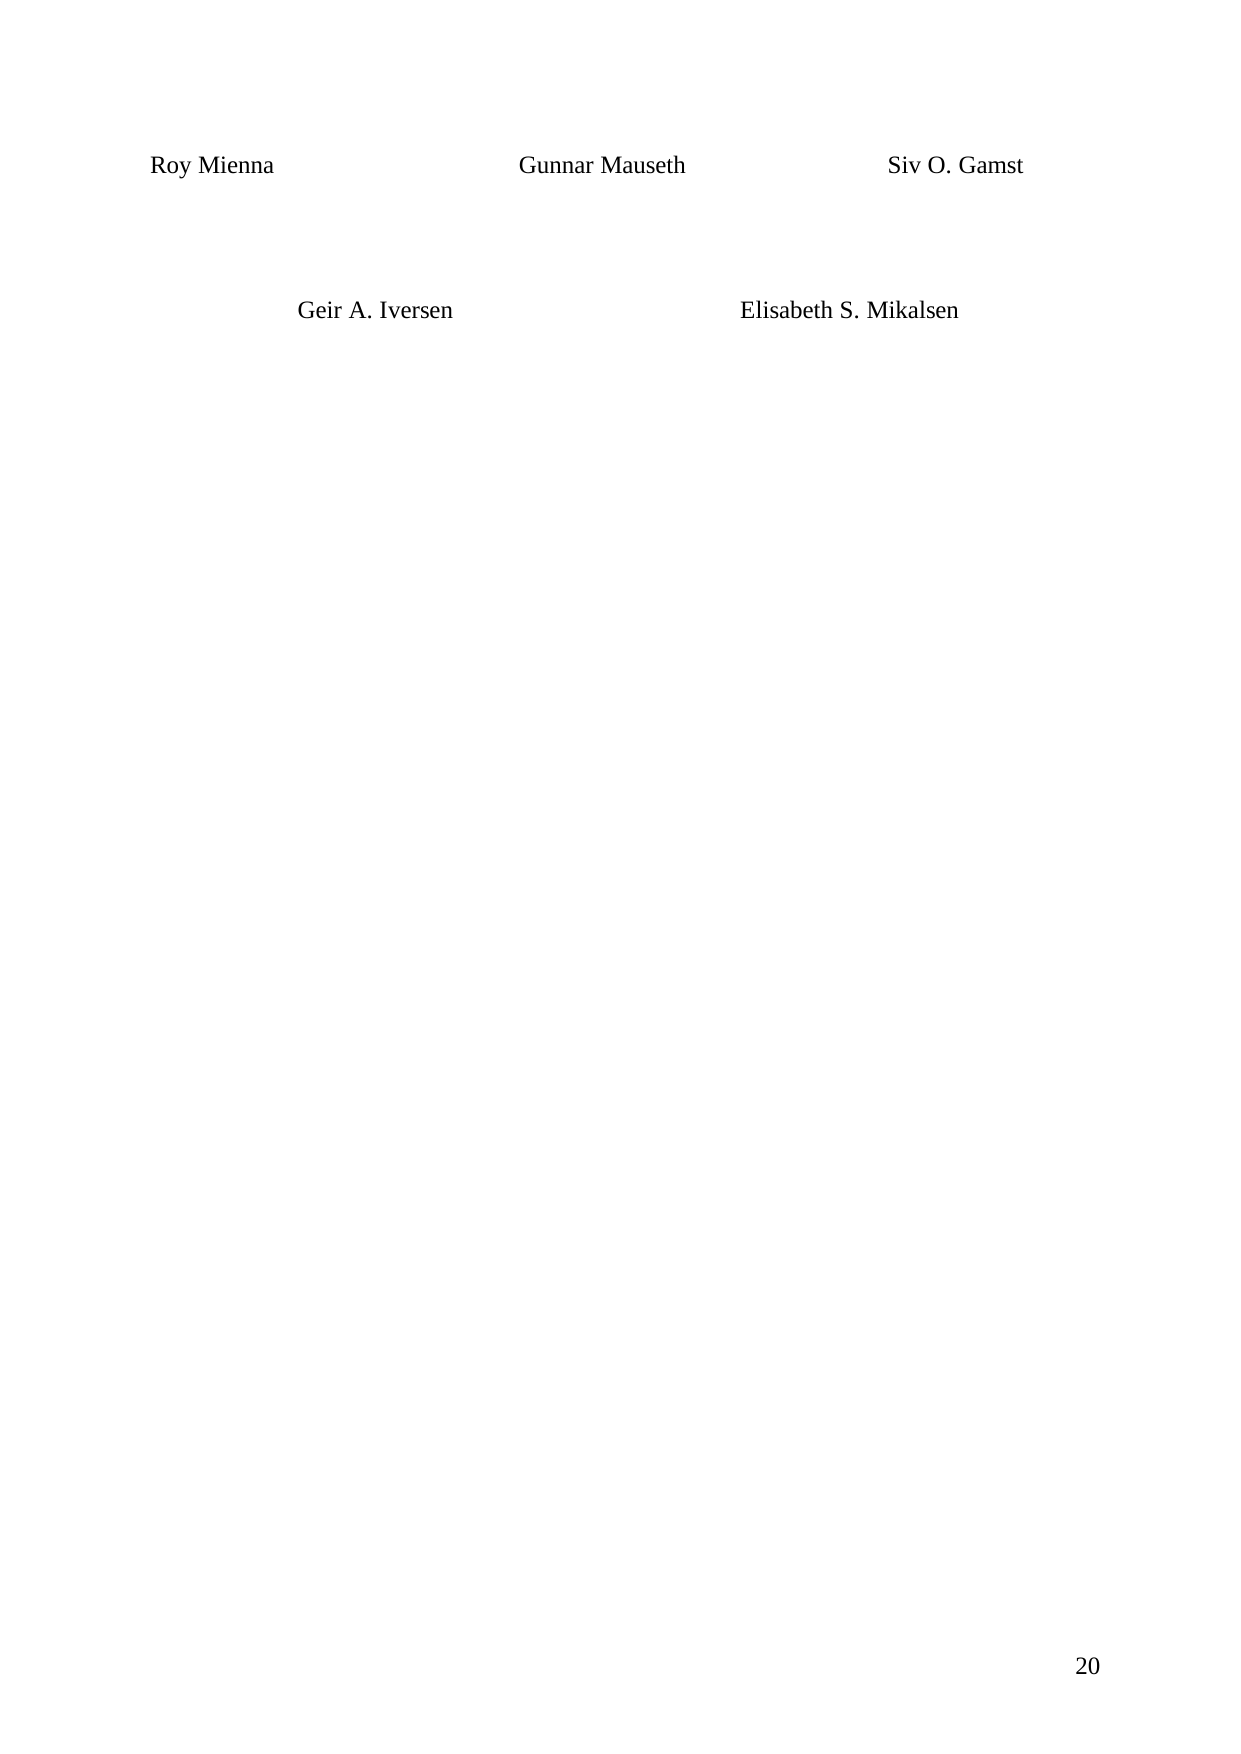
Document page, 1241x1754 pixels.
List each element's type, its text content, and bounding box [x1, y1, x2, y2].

text Geir A. Iversen Elisabeth S. Mikalsen [150, 295, 1100, 324]
text Roy Mienna Gunnar Mauseth Siv O. Gamst [150, 150, 1100, 179]
